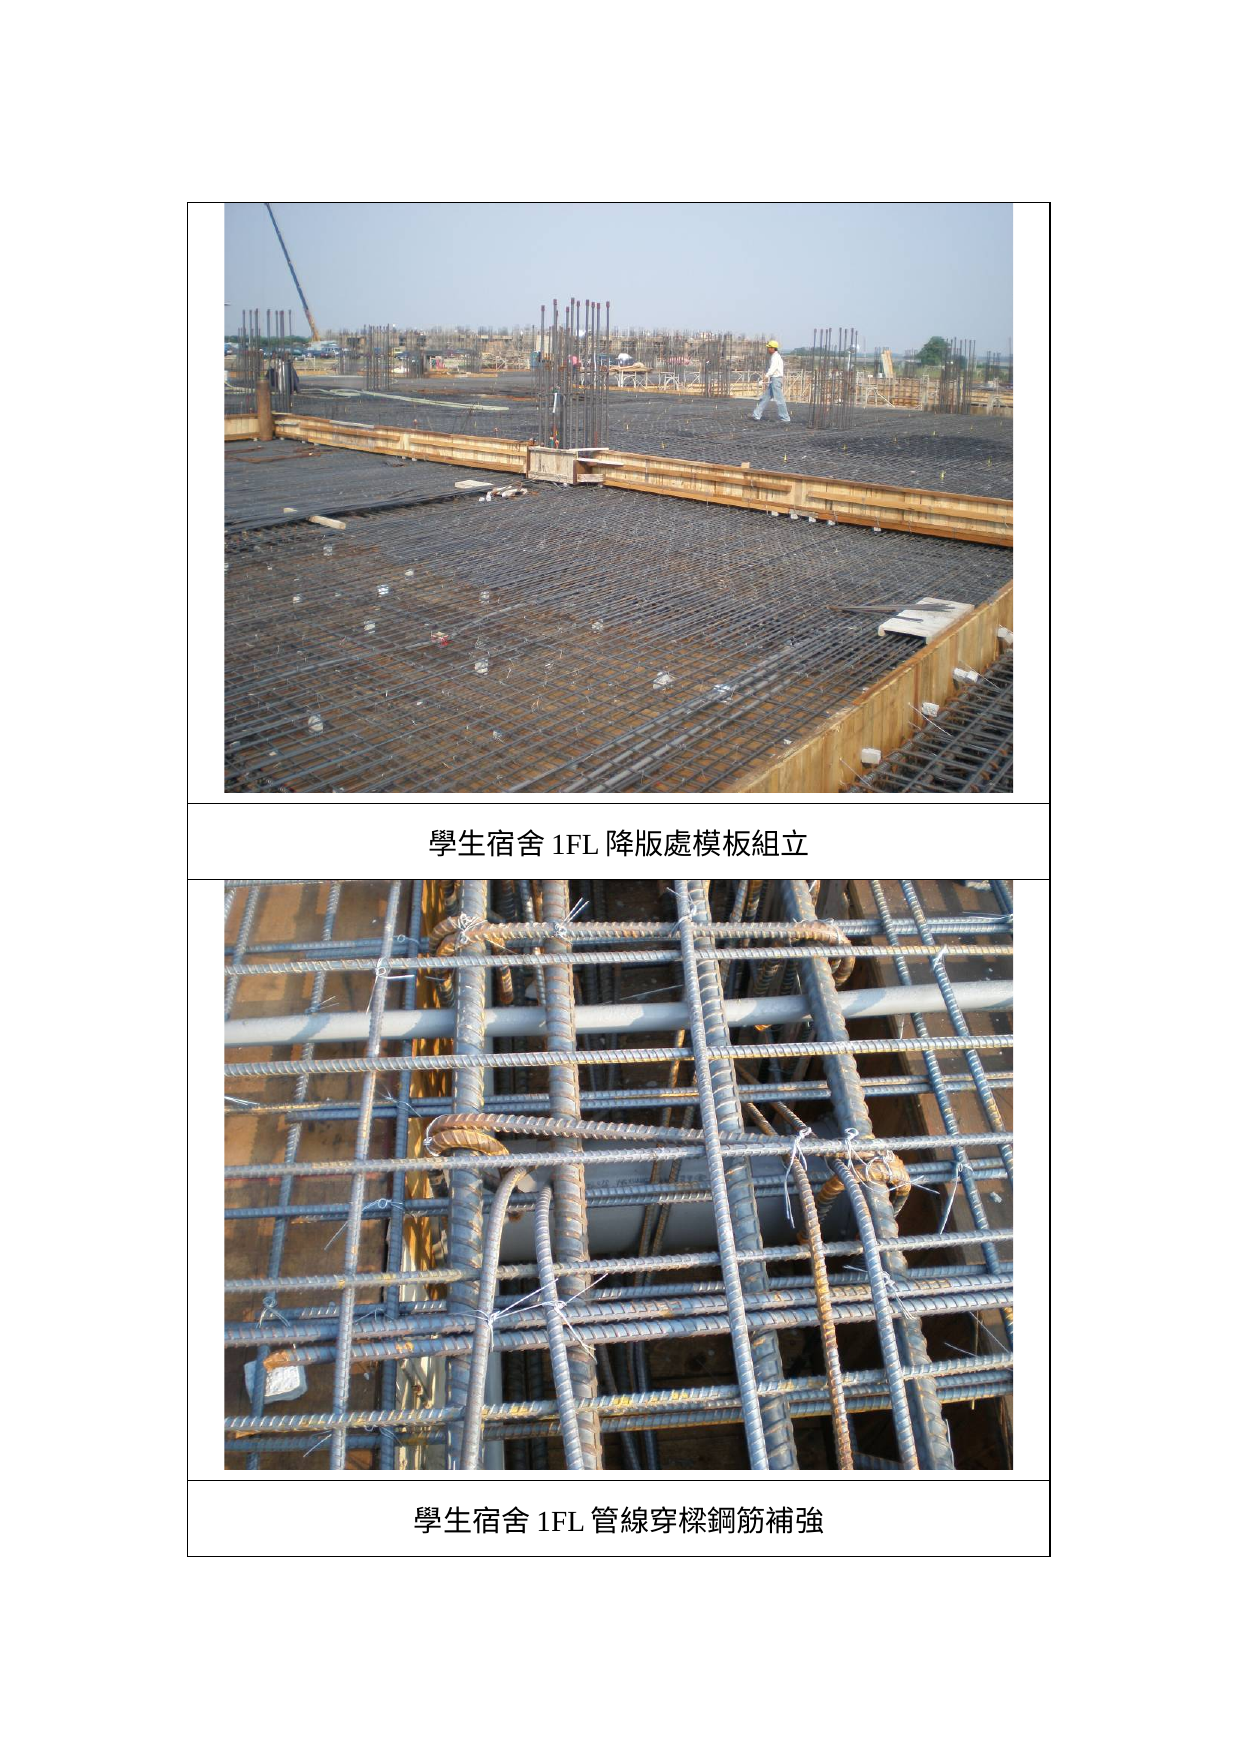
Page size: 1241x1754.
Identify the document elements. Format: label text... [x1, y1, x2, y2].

picture [224, 203, 1014, 793]
table_cell 學生宿舍1FL管線穿樑鋼筋補強 [188, 1481, 1049, 1556]
picture [224, 880, 1014, 1470]
table_header [188, 203, 1049, 803]
table_cell 學生宿舍1FL降版處模板組立 [188, 804, 1049, 879]
table_cell [188, 880, 1049, 1480]
